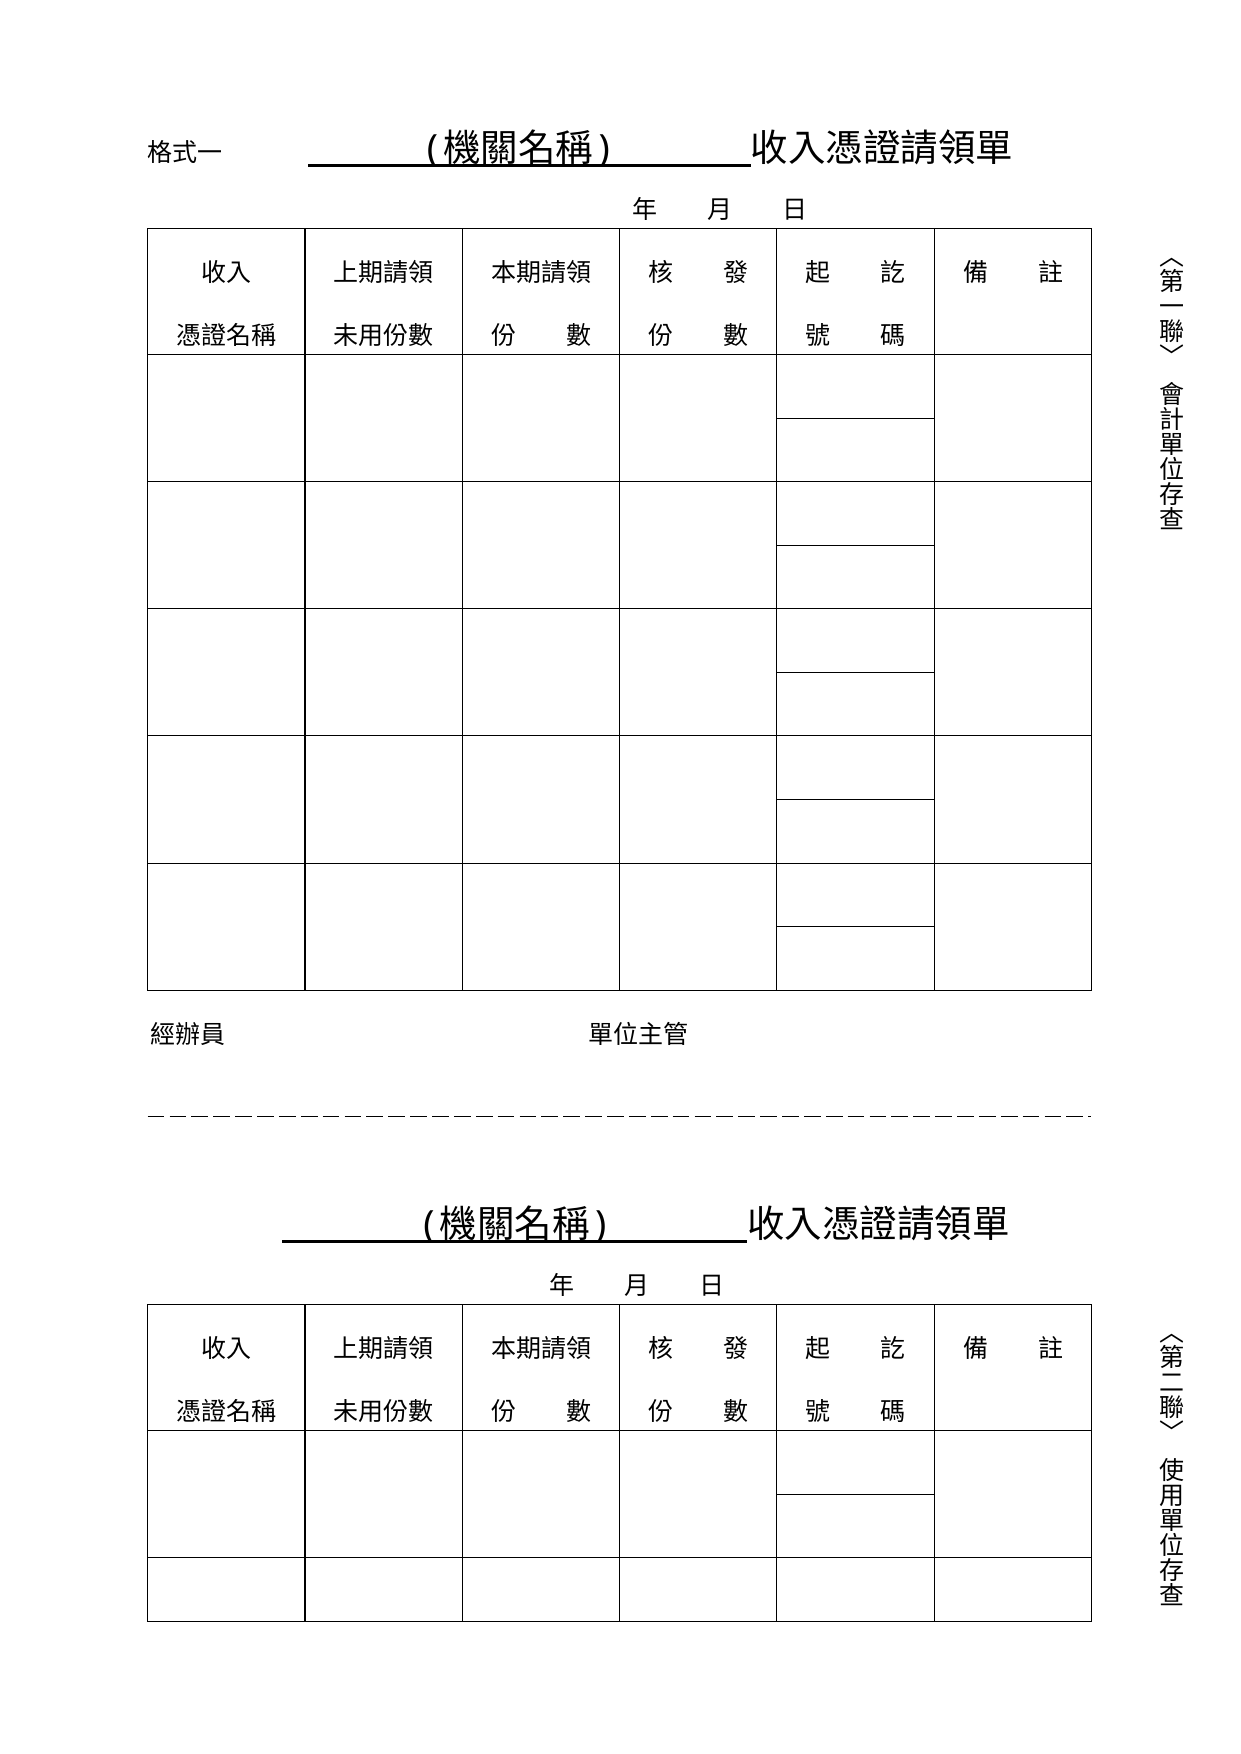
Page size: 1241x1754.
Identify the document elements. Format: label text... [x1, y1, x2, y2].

table_cell [777, 355, 934, 418]
table_cell [306, 482, 462, 608]
table_header 核 發 份 數 [620, 229, 776, 354]
table_cell [777, 546, 934, 608]
table_cell [463, 864, 619, 989]
table_cell [935, 736, 1091, 862]
table_cell 經辦員 單位主管 [148, 991, 1091, 1116]
table_cell [463, 1431, 619, 1557]
table_cell [777, 800, 934, 862]
table_cell 備 註 [935, 1305, 1091, 1430]
table_header 備 註 [935, 229, 1091, 354]
table_cell [463, 355, 619, 481]
table_cell [620, 1558, 776, 1621]
table_cell [620, 482, 776, 608]
table_cell 本期請領 份 數 [463, 1305, 619, 1430]
table_cell [148, 1431, 304, 1557]
table_cell [306, 609, 462, 735]
table_cell [306, 736, 462, 862]
table_header 收入 憑證名稱 [148, 229, 304, 354]
table_cell [148, 736, 304, 862]
table_cell [148, 482, 304, 608]
text 格式一 (機關名稱) 收入憑證請領單 [148, 103, 1092, 166]
table_cell [306, 355, 462, 481]
table_cell 收入 憑證名稱 [148, 1305, 304, 1430]
table_cell [148, 355, 304, 481]
table_cell [777, 927, 934, 989]
table_cell [306, 1431, 462, 1557]
table_cell [777, 419, 934, 481]
table_cell [148, 609, 304, 735]
table_cell 備 註 [1139, 1304, 1197, 1623]
table_cell [620, 1431, 776, 1557]
table_cell 核 發 份 數 [620, 1305, 776, 1430]
table_cell 起 訖 號 碼 [777, 1305, 934, 1430]
table_cell [935, 864, 1091, 989]
table_cell [306, 864, 462, 989]
table_header 上期請領 未用份數 [306, 229, 462, 354]
table_cell [620, 736, 776, 862]
table_cell [463, 609, 619, 735]
table_cell [777, 673, 934, 735]
table_cell [620, 864, 776, 989]
table_cell [306, 1558, 462, 1621]
table_cell [148, 864, 304, 989]
table_cell [935, 1558, 1091, 1621]
table_cell [777, 482, 934, 545]
table_cell [935, 609, 1091, 735]
table_cell [463, 482, 619, 608]
table_cell [777, 1495, 934, 1557]
table_header 本期請領 份 數 [463, 229, 619, 354]
table_cell [777, 1558, 934, 1621]
table_cell [463, 1558, 619, 1621]
table_cell [935, 355, 1091, 481]
table_cell [777, 1431, 934, 1494]
table_cell [777, 736, 934, 799]
table_header 起 訖 號 碼 [777, 229, 934, 354]
table_cell [148, 1558, 304, 1621]
table_cell [935, 482, 1091, 608]
table_cell 上期請領 未用份數 [306, 1305, 462, 1430]
table_cell (機關名稱) 收入憑證請領單 年 月 日 [148, 1116, 1091, 1304]
table_cell [620, 355, 776, 481]
text 年 月 日 [148, 166, 1092, 228]
table_header 備 註 [1139, 228, 1197, 547]
table_cell [620, 609, 776, 735]
table_cell [935, 1431, 1091, 1557]
table_cell [463, 736, 619, 862]
table_cell [777, 609, 934, 672]
table_cell [777, 864, 934, 926]
